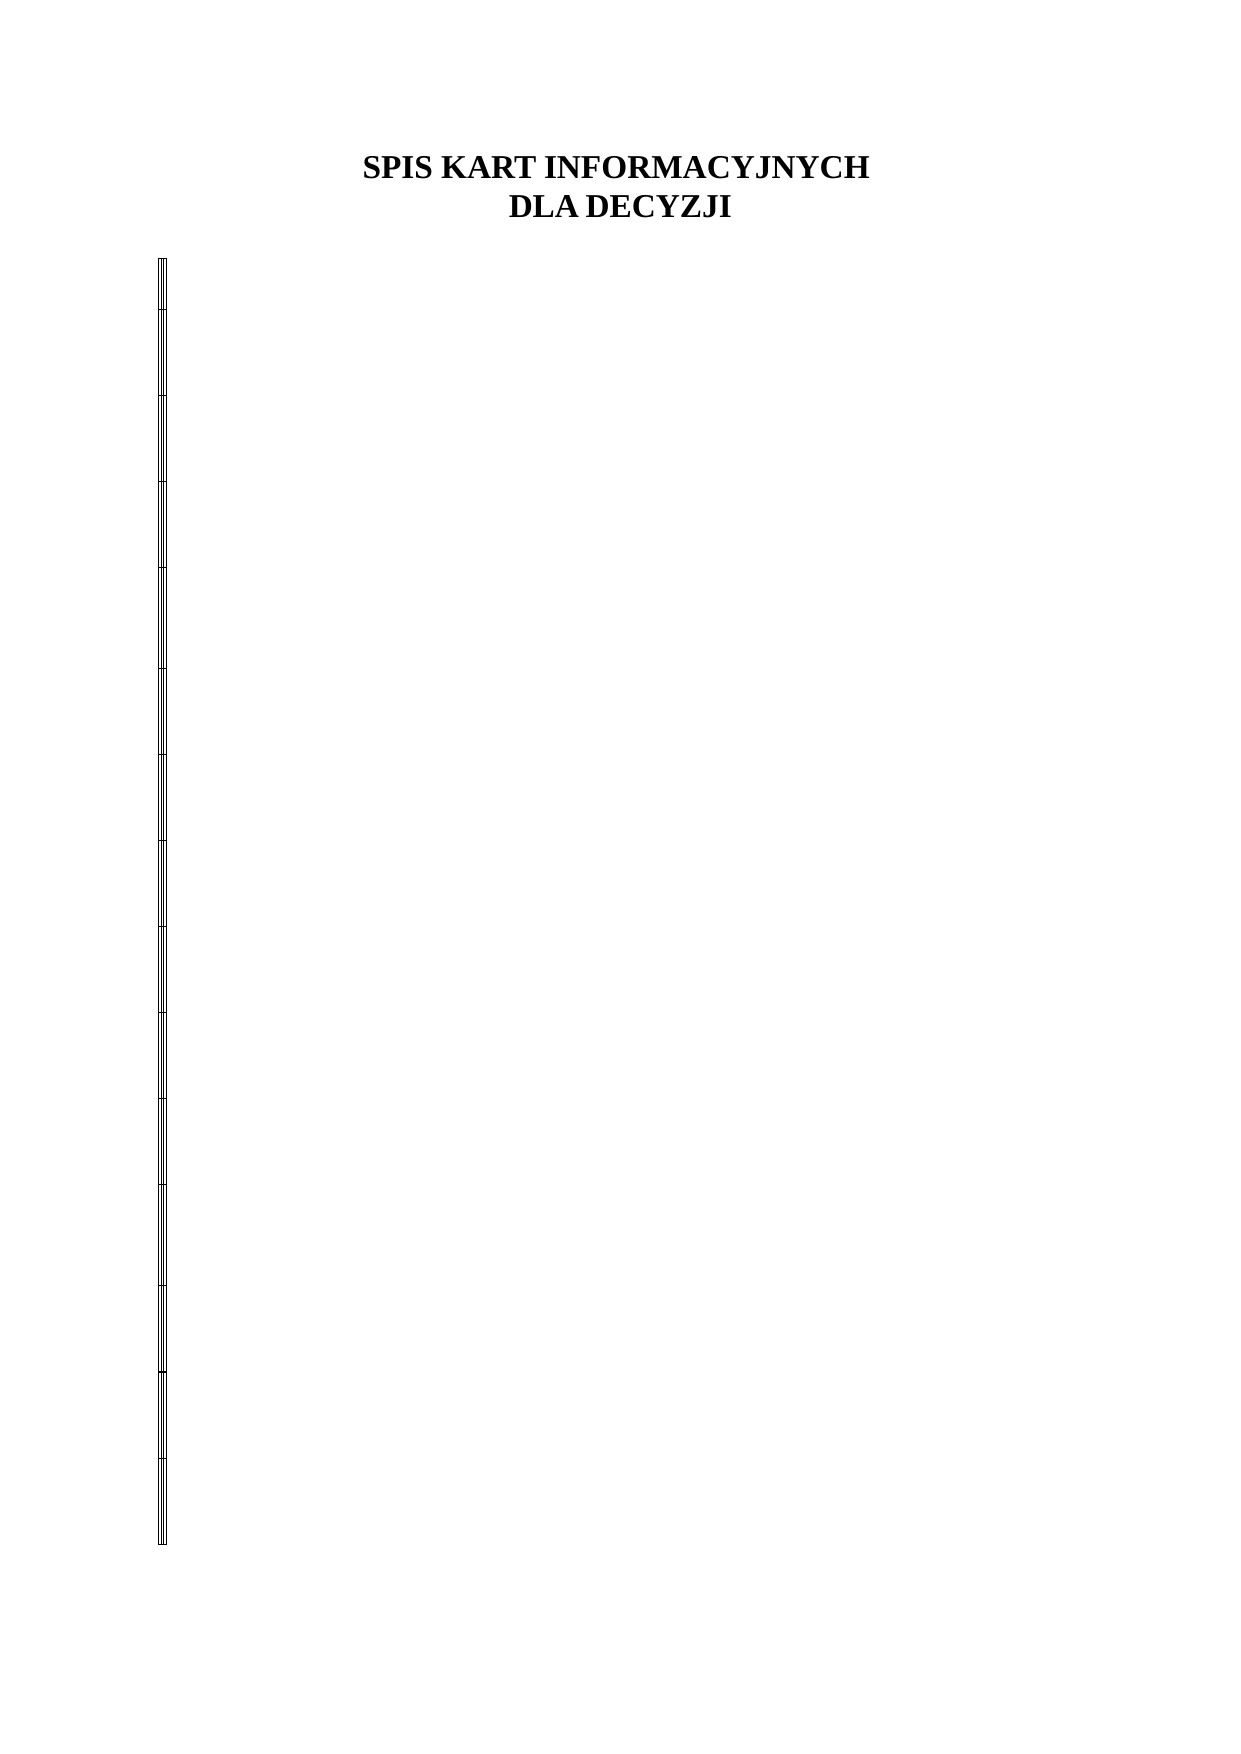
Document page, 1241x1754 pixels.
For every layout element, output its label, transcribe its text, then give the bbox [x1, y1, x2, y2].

text DLA DECYZJI [148, 186, 1093, 224]
text SPIS KART INFORMACYJNYCH [148, 148, 1093, 186]
